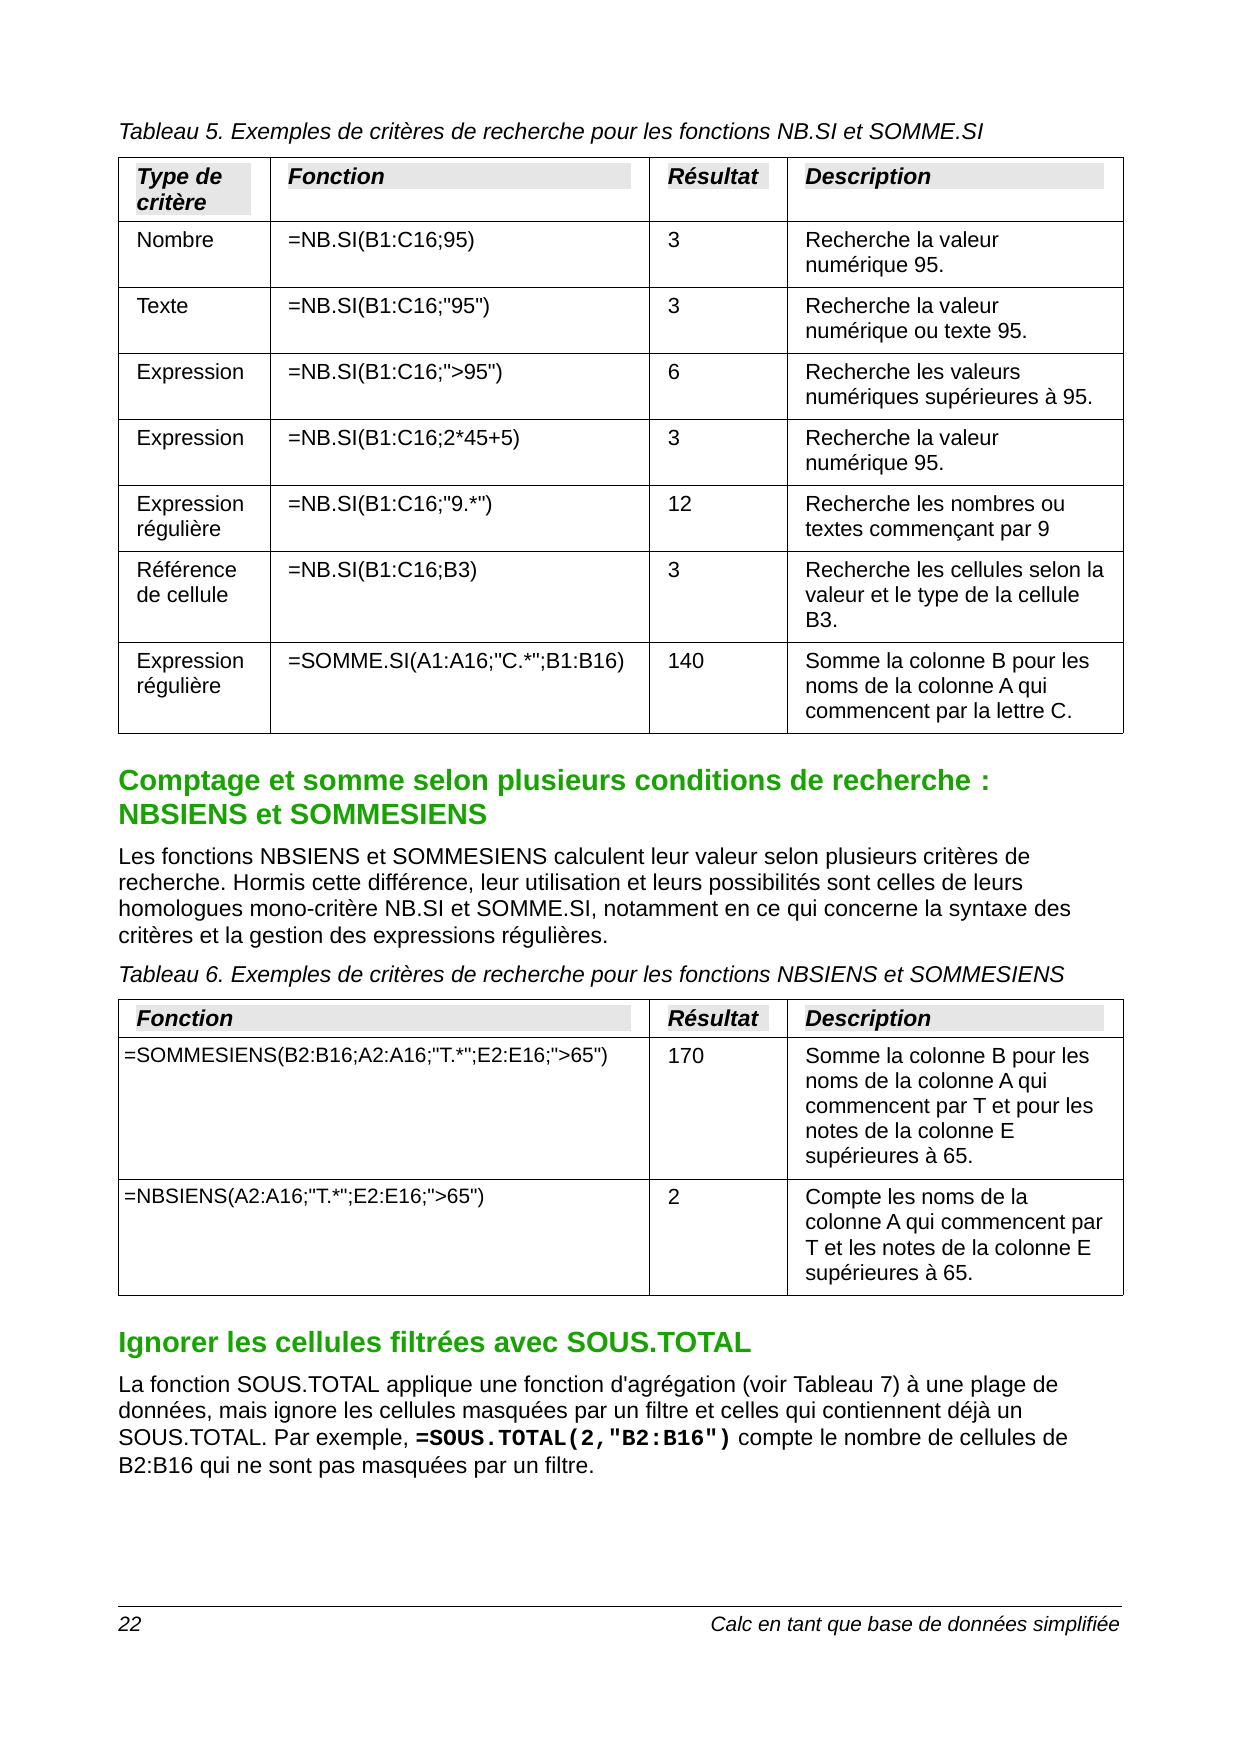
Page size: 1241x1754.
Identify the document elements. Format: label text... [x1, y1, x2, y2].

table_cell =NB.SI(B1:C16;"9.*") [271, 486, 649, 551]
table_cell Expression [119, 354, 270, 419]
table_cell Expression [119, 420, 270, 485]
table_cell Recherche les nombres ou textes commençant par 9 [788, 486, 1123, 551]
table_header Description [788, 1000, 1123, 1037]
table_header Résultat [650, 158, 787, 221]
table_cell Recherche les cellules selon la valeur et le type de la cellule B3. [788, 552, 1123, 642]
table_header Description [788, 158, 1123, 221]
text Tableau 6. Exemples de critères de recherche pour les fonctions NBSIENS et SOMMESIENS [118, 961, 1122, 987]
table_cell Nombre [119, 222, 270, 287]
table_cell Expression régulière [119, 486, 270, 551]
table_cell Somme la colonne B pour les noms de la colonne A qui commencent par T et pour les notes de la colonne E supérieures à 65. [788, 1038, 1123, 1178]
table_cell =NBSIENS(A2:A16;"T.*";E2:E16;">65") [119, 1180, 649, 1294]
table_cell Compte les noms de la colonne A qui commencent par T et les notes de la colonne E supérieures à 65. [788, 1180, 1123, 1294]
table_cell Recherche la valeur numérique 95. [788, 222, 1123, 287]
table_cell Texte [119, 288, 270, 353]
table_header Résultat [650, 1000, 787, 1037]
table_cell =NB.SI(B1:C16;95) [271, 222, 649, 287]
table_cell =SOMME.SI(A1:A16;"C.*";B1:B16) [271, 643, 649, 733]
text Tableau 5. Exemples de critères de recherche pour les fonctions NB.SI et SOMME.SI [118, 118, 1122, 144]
table_cell 3 [650, 552, 787, 642]
table_cell Référence de cellule [119, 552, 270, 642]
subtitle Comptage et somme selon plusieurs conditions de recherche : NBSIENS et SOMMESIENS [118, 763, 1122, 830]
text La fonction SOUS.TOTAL applique une fonction d'agrégation (voir Tableau 7) à une plage de données, mais ignore les cellules masquées par un filtre et celles qui contiennent déjà un SOUS.TOTAL. Par exemple, =SOUS.TOTAL(2,"B2:B16") compte le nombre de cellules de B2:B16 qui ne sont pas masquées par un filtre. [118, 1371, 1122, 1478]
table_cell 3 [650, 222, 787, 287]
table_cell =NB.SI(B1:C16;">95") [271, 354, 649, 419]
table_cell Recherche la valeur numérique 95. [788, 420, 1123, 485]
table_cell =NB.SI(B1:C16;2*45+5) [271, 420, 649, 485]
table_cell =NB.SI(B1:C16;"95") [271, 288, 649, 353]
table_cell Recherche la valeur numérique ou texte 95. [788, 288, 1123, 353]
table_cell 12 [650, 486, 787, 551]
table_header Fonction [271, 158, 649, 221]
table_cell 3 [650, 420, 787, 485]
table_header Fonction [119, 1000, 649, 1037]
table_cell 3 [650, 288, 787, 353]
table_header Type de critère [119, 158, 270, 221]
table_cell 140 [650, 643, 787, 733]
text Les fonctions NBSIENS et SOMMESIENS calculent leur valeur selon plusieurs critères de recherche. Hormis cette différence, leur utilisation et leurs possibilités sont celles de leurs homologues mono-critère NB.SI et SOMME.SI, notamment en ce qui concerne la syntaxe des critères et la gestion des expressions régulières. [118, 843, 1122, 948]
table_cell Somme la colonne B pour les noms de la colonne A qui commencent par la lettre C. [788, 643, 1123, 733]
subtitle Ignorer les cellules filtrées avec SOUS.TOTAL [118, 1325, 1122, 1358]
table_cell Recherche les valeurs numériques supérieures à 95. [788, 354, 1123, 419]
table_cell 2 [650, 1180, 787, 1294]
table_cell 6 [650, 354, 787, 419]
table_cell =NB.SI(B1:C16;B3) [271, 552, 649, 642]
table_cell 170 [650, 1038, 787, 1178]
table_cell Expression régulière [119, 643, 270, 733]
table_cell =SOMMESIENS(B2:B16;A2:A16;"T.*";E2:E16;">65") [119, 1038, 649, 1178]
